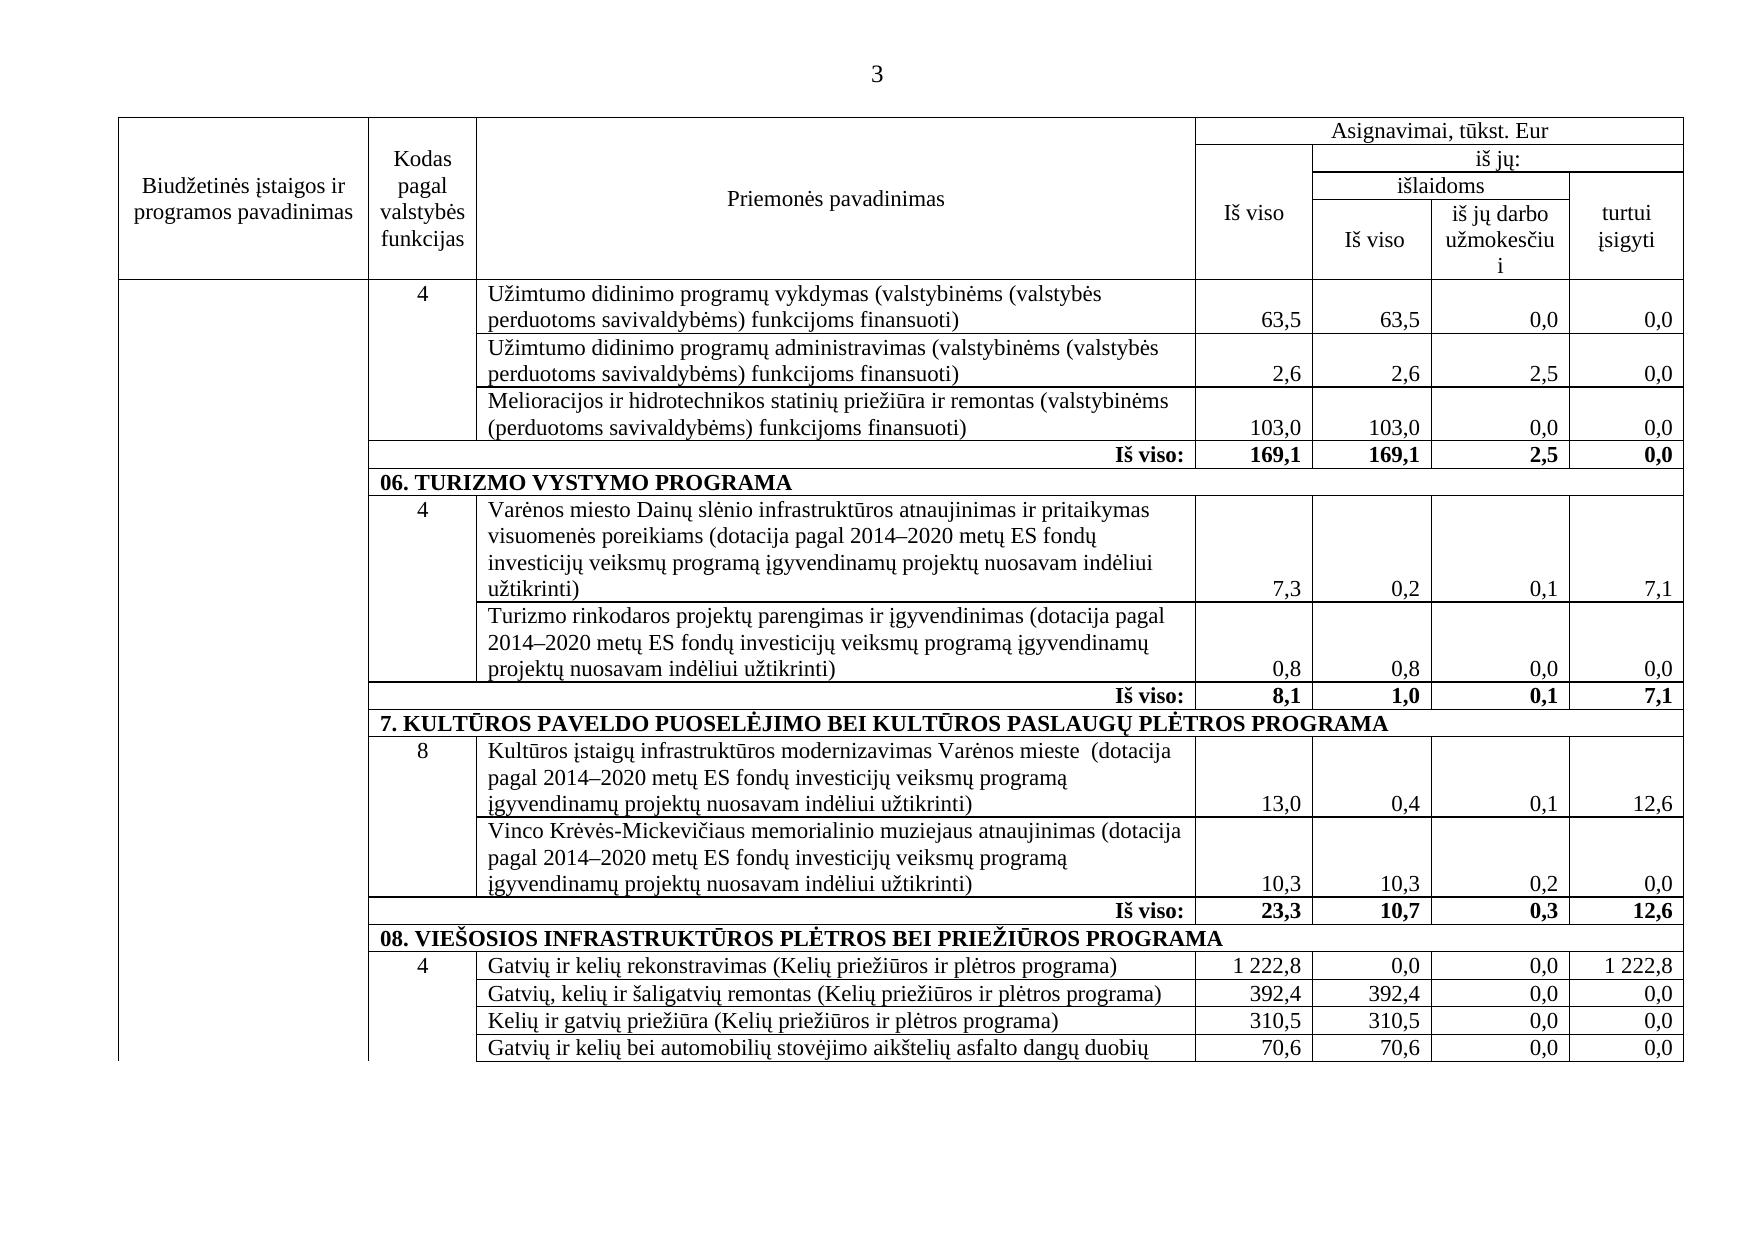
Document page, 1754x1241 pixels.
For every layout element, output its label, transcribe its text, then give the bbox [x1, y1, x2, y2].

table_cell 12,6 [1570, 898, 1683, 924]
table_cell [119, 896, 368, 924]
table_cell [119, 924, 368, 951]
table_cell 0,8 [1313, 603, 1431, 681]
table_cell 0,2 [1432, 818, 1569, 896]
table_cell 310,5 [1313, 1007, 1431, 1033]
table_cell 4 [369, 952, 476, 979]
table_cell Gatvių ir kelių bei automobilių stovėjimo aikštelių asfalto dangų duobių [477, 1035, 1195, 1061]
table_cell 0,1 [1432, 737, 1569, 816]
table_cell 0,0 [1432, 980, 1569, 1006]
table_cell 4 [369, 496, 476, 681]
table_cell Turizmo rinkodaros projektų parengimas ir įgyvendinimas (dotacija pagal 2014–2020 metų ES fondų investicijų veiksmų programą įgyvendinamų projektų nuosavam indėliui užtikrinti) [477, 603, 1195, 681]
table_cell Varėnos miesto Dainų slėnio infrastruktūros atnaujinimas ir pritaikymas visuomenės poreikiams (dotacija pagal 2014–2020 metų ES fondų investicijų veiksmų programą įgyvendinamų projektų nuosavam indėliui užtikrinti) [477, 496, 1195, 601]
table_cell 0,0 [1570, 280, 1683, 333]
table_cell 7,1 [1570, 496, 1683, 601]
table_cell Melioracijos ir hidrotechnikos statinių priežiūra ir remontas (valstybinėms (perduotoms savivaldybėms) funkcijoms finansuoti) [477, 388, 1195, 440]
table_cell [119, 495, 368, 601]
table_cell 0,4 [1313, 737, 1431, 816]
table_cell 0,0 [1570, 818, 1683, 896]
table_cell Gatvių, kelių ir šaligatvių remontas (Kelių priežiūros ir plėtros programa) [477, 980, 1195, 1006]
table_cell 0,8 [1196, 603, 1312, 681]
table_cell 10,3 [1313, 818, 1431, 896]
table_cell 169,1 [1196, 441, 1312, 467]
table_cell Iš viso: [369, 683, 1195, 709]
table_cell 06. TURIZMO VYSTYMO PROGRAMA [369, 469, 1683, 495]
table_cell 0,2 [1313, 496, 1431, 601]
table_cell [119, 280, 368, 333]
table_cell 13,0 [1196, 737, 1312, 816]
table_header Biudžetinės įstaigos ir programos pavadinimas [119, 118, 368, 279]
table_cell iš jų: [1313, 145, 1683, 171]
table_cell 0,0 [1432, 603, 1569, 681]
table_cell 0,0 [1570, 980, 1683, 1006]
table_cell 63,5 [1313, 280, 1431, 333]
table_cell 70,6 [1196, 1035, 1312, 1061]
table_cell [119, 1006, 368, 1033]
table_cell 0,1 [1432, 496, 1569, 601]
table_cell 0,0 [1432, 1007, 1569, 1033]
table_cell 0,0 [1570, 603, 1683, 681]
table_cell 0,0 [1432, 280, 1569, 333]
table_cell 10,7 [1313, 898, 1431, 924]
table_cell iš jų darbo užmokesčiui [1432, 200, 1569, 279]
table_cell 0,0 [1432, 388, 1569, 440]
table_cell 169,1 [1313, 441, 1431, 467]
table_cell [119, 736, 368, 816]
table_cell [119, 709, 368, 736]
table_cell 23,3 [1196, 898, 1312, 924]
table_cell 7,3 [1196, 496, 1312, 601]
table_cell Iš viso: [369, 898, 1195, 924]
table_cell 1 222,8 [1196, 952, 1312, 979]
table_cell 103,0 [1313, 388, 1431, 440]
table_header Kodas pagal valstybės funkcijas [369, 118, 476, 279]
table_cell išlaidoms [1313, 173, 1569, 199]
table_cell 0,0 [1570, 334, 1683, 386]
table_cell 4 [369, 280, 476, 440]
table_cell 310,5 [1196, 1007, 1312, 1033]
table_cell [119, 979, 368, 1006]
table_cell 2,5 [1432, 441, 1569, 467]
table_cell 70,6 [1313, 1035, 1431, 1061]
table_cell 0,0 [1570, 1007, 1683, 1033]
table_cell 2,6 [1196, 334, 1312, 386]
table_cell 7,1 [1570, 683, 1683, 709]
table_cell [119, 468, 368, 495]
table_cell 0,0 [1570, 441, 1683, 467]
table_cell [369, 979, 476, 1006]
table_cell 0,1 [1432, 683, 1569, 709]
table_cell [369, 1006, 476, 1033]
table_cell 0,0 [1432, 1035, 1569, 1061]
table_cell 0,0 [1432, 952, 1569, 979]
table_cell 12,6 [1570, 737, 1683, 816]
table_cell Užimtumo didinimo programų administravimas (valstybinėms (valstybės perduotoms savivaldybėms) funkcijoms finansuoti) [477, 334, 1195, 386]
table_header Asignavimai, tūkst. Eur [1196, 118, 1683, 144]
table_cell Gatvių ir kelių rekonstravimas (Kelių priežiūros ir plėtros programa) [477, 952, 1195, 979]
table_cell 1 222,8 [1570, 952, 1683, 979]
table_cell 0,3 [1432, 898, 1569, 924]
table_cell turtui įsigyti [1570, 173, 1683, 279]
table_cell Kultūros įstaigų infrastruktūros modernizavimas Varėnos mieste (dotacija pagal 2014–2020 metų ES fondų investicijų veiksmų programą įgyvendinamų projektų nuosavam indėliui užtikrinti) [477, 737, 1195, 816]
table_cell Vinco Krėvės-Mickevičiaus memorialinio muziejaus atnaujinimas (dotacija pagal 2014–2020 metų ES fondų investicijų veiksmų programą įgyvendinamų projektų nuosavam indėliui užtikrinti) [477, 818, 1195, 896]
table_cell Iš viso [1313, 200, 1431, 279]
table_cell [119, 333, 368, 386]
table_cell [119, 440, 368, 467]
table_cell 08. VIEŠOSIOS INFRASTRUKTŪROS PLĖTROS BEI PRIEŽIŪROS PROGRAMA [369, 925, 1683, 951]
table_cell [119, 601, 368, 681]
table_cell [119, 386, 368, 440]
table_cell 392,4 [1196, 980, 1312, 1006]
table_cell [119, 1034, 368, 1061]
table_cell 1,0 [1313, 683, 1431, 709]
table_cell 0,0 [1570, 388, 1683, 440]
table_cell [119, 951, 368, 979]
table_cell 0,0 [1313, 952, 1431, 979]
table_cell Iš viso [1196, 145, 1312, 279]
table_header Priemonės pavadinimas [477, 118, 1195, 279]
table_cell 8,1 [1196, 683, 1312, 709]
table_cell 392,4 [1313, 980, 1431, 1006]
table_cell 2,6 [1313, 334, 1431, 386]
table_cell 2,5 [1432, 334, 1569, 386]
table_cell 63,5 [1196, 280, 1312, 333]
table_cell 103,0 [1196, 388, 1312, 440]
table_cell Kelių ir gatvių priežiūra (Kelių priežiūros ir plėtros programa) [477, 1007, 1195, 1033]
table_cell Užimtumo didinimo programų vykdymas (valstybinėms (valstybės perduotoms savivaldybėms) funkcijoms finansuoti) [477, 280, 1195, 333]
table_cell Iš viso: [369, 441, 1195, 467]
table_cell [119, 681, 368, 709]
table_cell [119, 816, 368, 896]
table_cell 8 [369, 737, 476, 896]
table_cell 10,3 [1196, 818, 1312, 896]
table_cell [369, 1034, 476, 1061]
table_cell 7. KULTŪROS PAVELDO PUOSELĖJIMO BEI KULTŪROS PASLAUGŲ PLĖTROS PROGRAMA [369, 710, 1683, 736]
table_cell 0,0 [1570, 1035, 1683, 1061]
